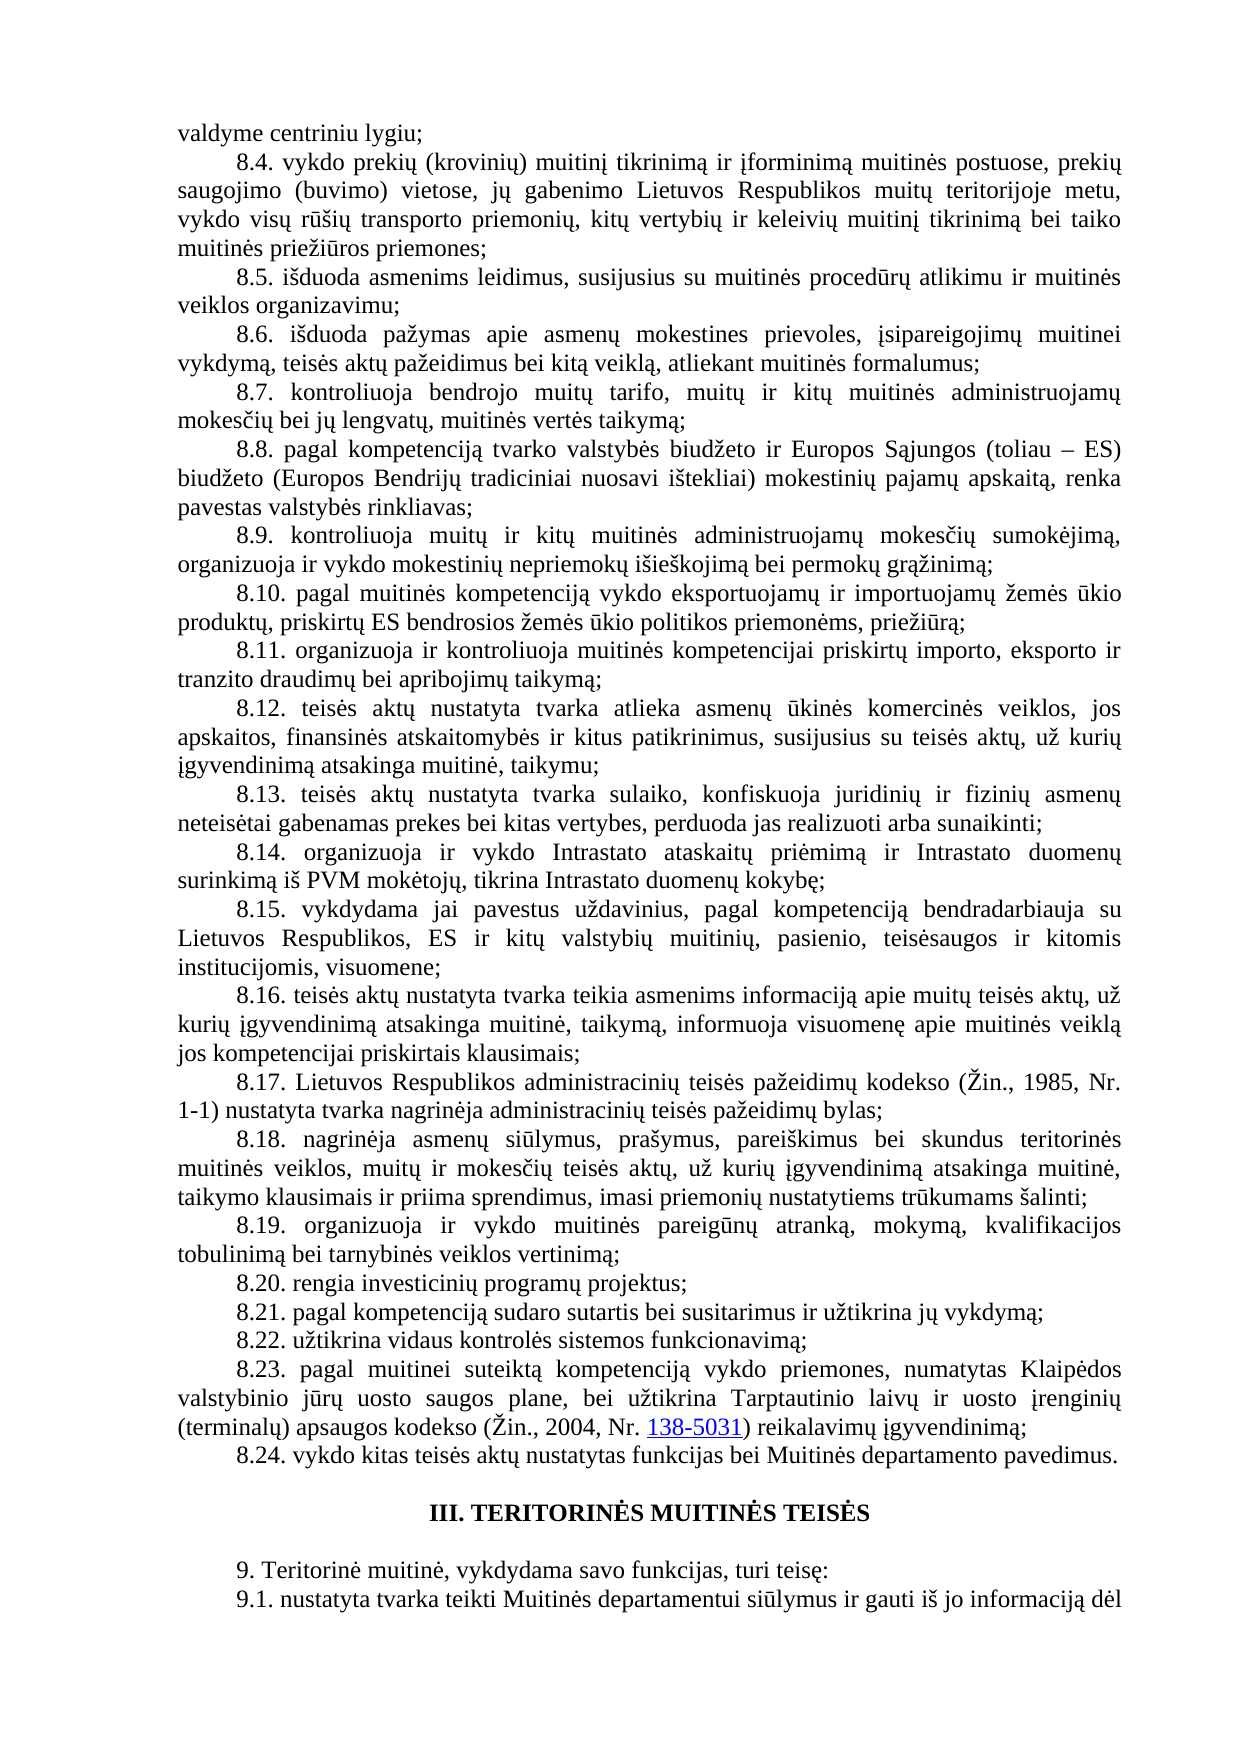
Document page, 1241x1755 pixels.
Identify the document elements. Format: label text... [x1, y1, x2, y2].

text 8.17. Lietuvos Respublikos administracinių teisės pažeidimų kodekso (Žin., 1985, Nr. 1-1) nustatyta tvarka nagrinėja administracinių teisės pažeidimų bylas; [177, 1067, 1122, 1124]
text valdyme centriniu lygiu; [177, 118, 1122, 147]
text 8.21. pagal kompetenciją sudaro sutartis bei susitarimus ir užtikrina jų vykdymą; [177, 1297, 1122, 1326]
text 8.20. rengia investicinių programų projektus; [177, 1268, 1122, 1297]
text 8.4. vykdo prekių (krovinių) muitinį tikrinimą ir įforminimą muitinės postuose, prekių saugojimo (buvimo) vietose, jų gabenimo Lietuvos Respublikos muitų teritorijoje metu, vykdo visų rūšių transporto priemonių, kitų vertybių ir keleivių muitinį tikrinimą bei taiko muitinės priežiūros priemones; [177, 147, 1122, 262]
text 8.12. teisės aktų nustatyta tvarka atlieka asmenų ūkinės komercinės veiklos, jos apskaitos, finansinės atskaitomybės ir kitus patikrinimus, susijusius su teisės aktų, už kurių įgyvendinimą atsakinga muitinė, taikymu; [177, 693, 1122, 779]
text 8.13. teisės aktų nustatyta tvarka sulaiko, konfiskuoja juridinių ir fizinių asmenų neteisėtai gabenamas prekes bei kitas vertybes, perduoda jas realizuoti arba sunaikinti; [177, 779, 1122, 837]
text 8.23. pagal muitinei suteiktą kompetenciją vykdo priemones, numatytas Klaipėdos valstybinio jūrų uosto saugos plane, bei užtikrina Tarptautinio laivų ir uosto įrenginių (terminalų) apsaugos kodekso (Žin., 2004, Nr. 138-5031) reikalavimų įgyvendinimą; [177, 1354, 1122, 1441]
text III. TERITORINĖS MUITINĖS TEISĖS [177, 1498, 1122, 1527]
text 8.16. teisės aktų nustatyta tvarka teikia asmenims informaciją apie muitų teisės aktų, už kurių įgyvendinimą atsakinga muitinė, taikymą, informuoja visuomenę apie muitinės veiklą jos kompetencijai priskirtais klausimais; [177, 981, 1122, 1067]
text 8.19. organizuoja ir vykdo muitinės pareigūnų atranką, mokymą, kvalifikacijos tobulinimą bei tarnybinės veiklos vertinimą; [177, 1211, 1122, 1268]
text 8.6. išduoda pažymas apie asmenų mokestines prievoles, įsipareigojimų muitinei vykdymą, teisės aktų pažeidimus bei kitą veiklą, atliekant muitinės formalumus; [177, 319, 1122, 377]
text 8.5. išduoda asmenims leidimus, susijusius su muitinės procedūrų atlikimu ir muitinės veiklos organizavimu; [177, 262, 1122, 319]
text 8.9. kontroliuoja muitų ir kitų muitinės administruojamų mokesčių sumokėjimą, organizuoja ir vykdo mokestinių nepriemokų išieškojimą bei permokų grąžinimą; [177, 521, 1122, 578]
text 8.18. nagrinėja asmenų siūlymus, prašymus, pareiškimus bei skundus teritorinės muitinės veiklos, muitų ir mokesčių teisės aktų, už kurių įgyvendinimą atsakinga muitinė, taikymo klausimais ir priima sprendimus, imasi priemonių nustatytiems trūkumams šalinti; [177, 1124, 1122, 1211]
text 8.7. kontroliuoja bendrojo muitų tarifo, muitų ir kitų muitinės administruojamų mokesčių bei jų lengvatų, muitinės vertės taikymą; [177, 377, 1122, 434]
text 9. Teritorinė muitinė, vykdydama savo funkcijas, turi teisę: [177, 1556, 1122, 1584]
text 8.8. pagal kompetenciją tvarko valstybės biudžeto ir Europos Sąjungos (toliau – ES) biudžeto (Europos Bendrijų tradiciniai nuosavi ištekliai) mokestinių pajamų apskaitą, renka pavestas valstybės rinkliavas; [177, 434, 1122, 521]
text 8.22. užtikrina vidaus kontrolės sistemos funkcionavimą; [177, 1326, 1122, 1354]
text 8.15. vykdydama jai pavestus uždavinius, pagal kompetenciją bendradarbiauja su Lietuvos Respublikos, ES ir kitų valstybių muitinių, pasienio, teisėsaugos ir kitomis institucijomis, visuomene; [177, 894, 1122, 981]
text 8.14. organizuoja ir vykdo Intrastato ataskaitų priėmimą ir Intrastato duomenų surinkimą iš PVM mokėtojų, tikrina Intrastato duomenų kokybę; [177, 837, 1122, 894]
text 8.10. pagal muitinės kompetenciją vykdo eksportuojamų ir importuojamų žemės ūkio produktų, priskirtų ES bendrosios žemės ūkio politikos priemonėms, priežiūrą; [177, 578, 1122, 636]
text 8.24. vykdo kitas teisės aktų nustatytas funkcijas bei Muitinės departamento pavedimus. [177, 1441, 1122, 1469]
text 9.1. nustatyta tvarka teikti Muitinės departamentui siūlymus ir gauti iš jo informaciją dėl [177, 1584, 1122, 1613]
text 8.11. organizuoja ir kontroliuoja muitinės kompetencijai priskirtų importo, eksporto ir tranzito draudimų bei apribojimų taikymą; [177, 636, 1122, 693]
